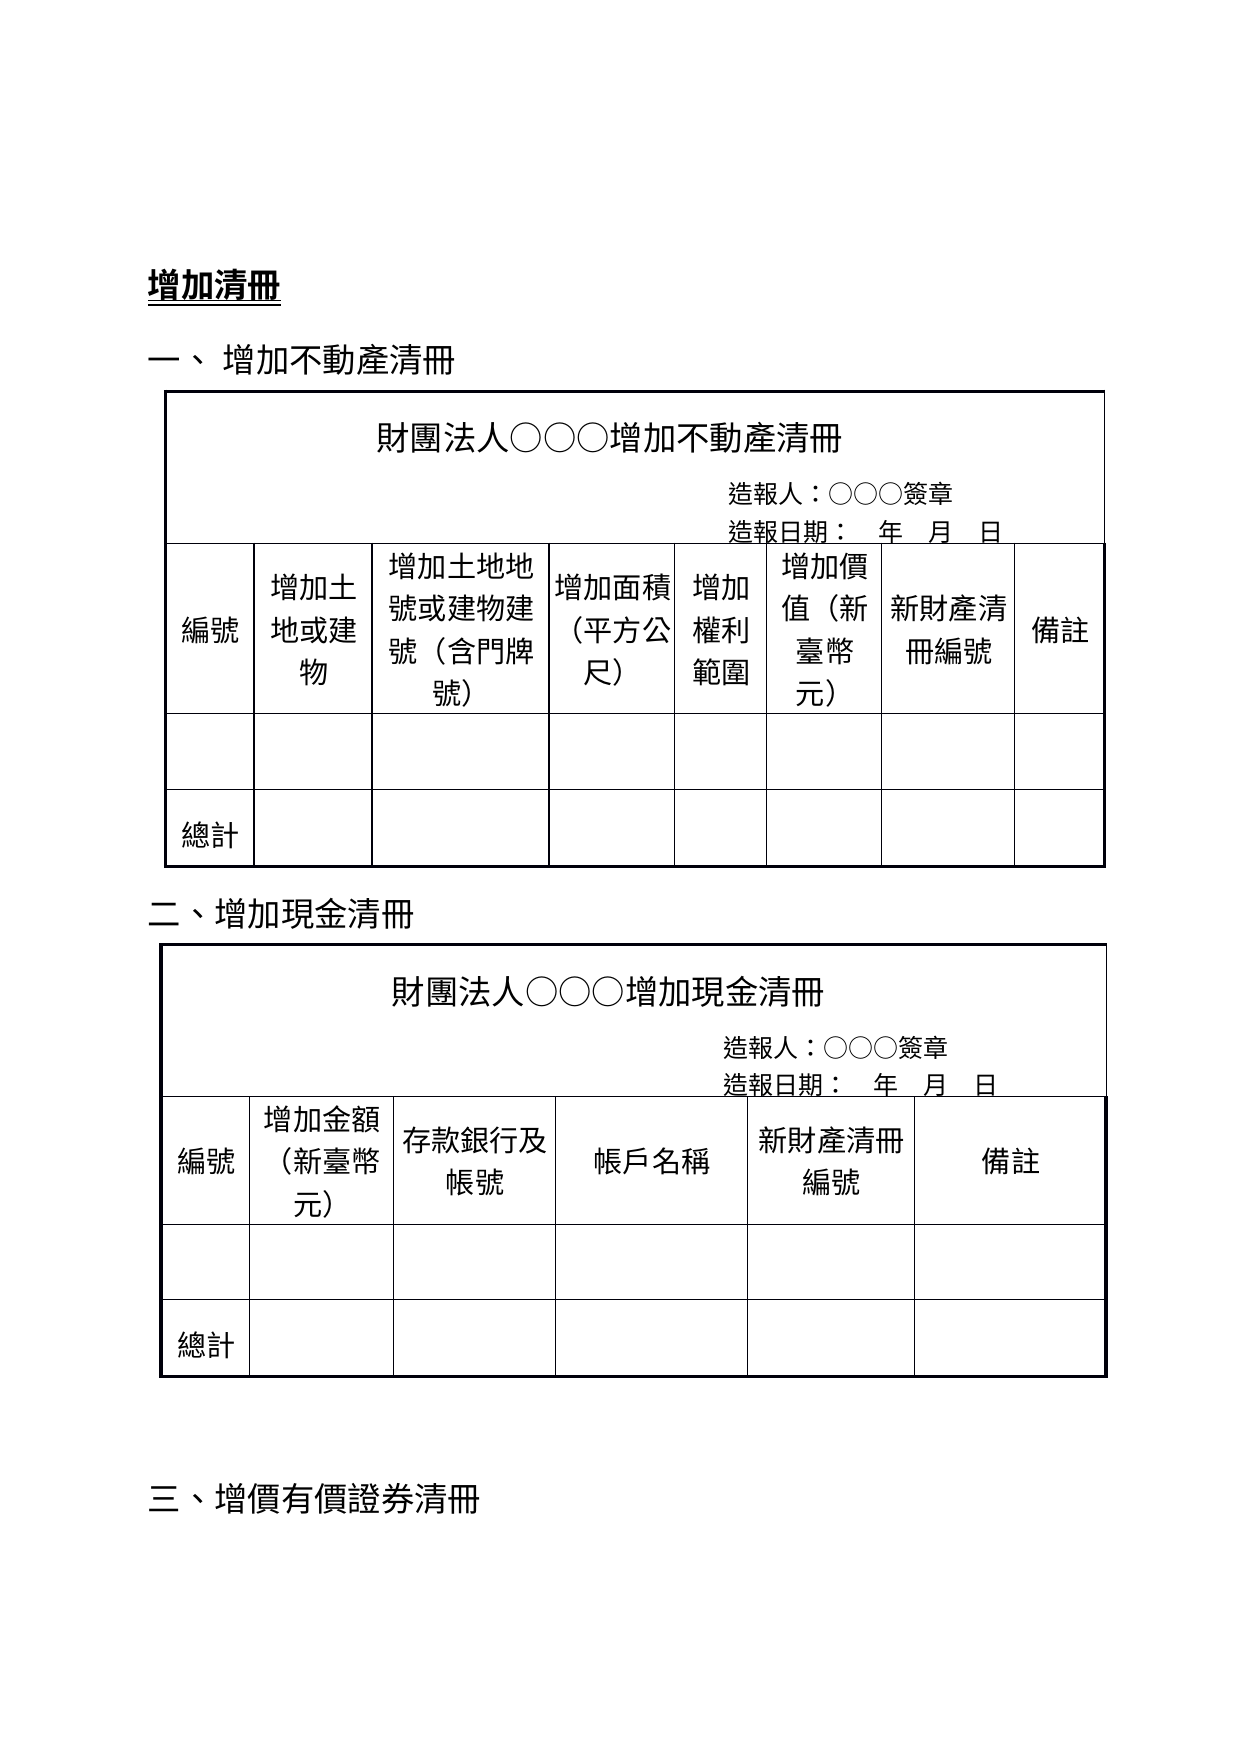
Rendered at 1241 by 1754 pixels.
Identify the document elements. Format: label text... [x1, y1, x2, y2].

table_cell 增加土地或建物 [255, 544, 371, 713]
table_cell 增加土地地號或建物建號（含門牌號） [373, 544, 548, 713]
table_header 財團法人○○○增加現金清冊 造報人：○○○簽章 造報日期： 年 月 日 [163, 946, 1106, 1096]
table_cell 總計 [167, 790, 253, 865]
table_cell [1015, 714, 1103, 789]
text 二、增加現金清冊 [148, 868, 1122, 943]
table_cell [167, 714, 253, 789]
table_cell [250, 1225, 393, 1299]
table_cell [748, 1300, 914, 1374]
table_cell 備註 [915, 1097, 1104, 1223]
table_header 財團法人○○○增加不動產清冊 造報人：○○○簽章 造報日期： 年 月 日 [167, 393, 1104, 543]
table_cell [767, 714, 881, 789]
table_cell [915, 1300, 1104, 1374]
table_cell 總計 [163, 1300, 249, 1374]
table_cell 帳戶名稱 [556, 1097, 747, 1223]
table_cell [556, 1225, 747, 1299]
table_cell [1015, 790, 1103, 865]
table_cell [675, 790, 766, 865]
table_cell 增加金額（新臺幣元） [250, 1097, 393, 1223]
table_cell 增加價值（新臺幣元） [767, 544, 881, 713]
table_cell [675, 714, 766, 789]
table_cell [255, 714, 371, 789]
table_cell [394, 1225, 555, 1299]
table_cell 新財產清冊編號 [748, 1097, 914, 1223]
table_cell [163, 1225, 249, 1299]
text 三、增價有價證券清冊 [148, 1453, 1122, 1528]
table_cell 備註 [1015, 544, 1103, 713]
table_cell [373, 790, 548, 865]
list 增加不動產清冊 [148, 314, 1122, 389]
table_cell [373, 714, 548, 789]
table_cell [250, 1300, 393, 1374]
table_cell [915, 1225, 1104, 1299]
table_cell [550, 714, 674, 789]
table_cell [882, 790, 1014, 865]
table_cell 增加權利範圍 [675, 544, 766, 713]
table_cell [556, 1300, 747, 1374]
table_cell 編號 [167, 544, 253, 713]
table_cell [882, 714, 1014, 789]
table_cell 增加面積（平方公尺） [550, 544, 674, 713]
table_cell [767, 790, 881, 865]
table_cell 存款銀行及帳號 [394, 1097, 555, 1223]
table_cell [550, 790, 674, 865]
text 增加清冊 [148, 239, 1122, 314]
table_cell [394, 1300, 555, 1374]
table_cell 新財產清冊編號 [882, 544, 1014, 713]
table_cell 編號 [163, 1097, 249, 1223]
table_cell [255, 790, 371, 865]
table_cell [748, 1225, 914, 1299]
